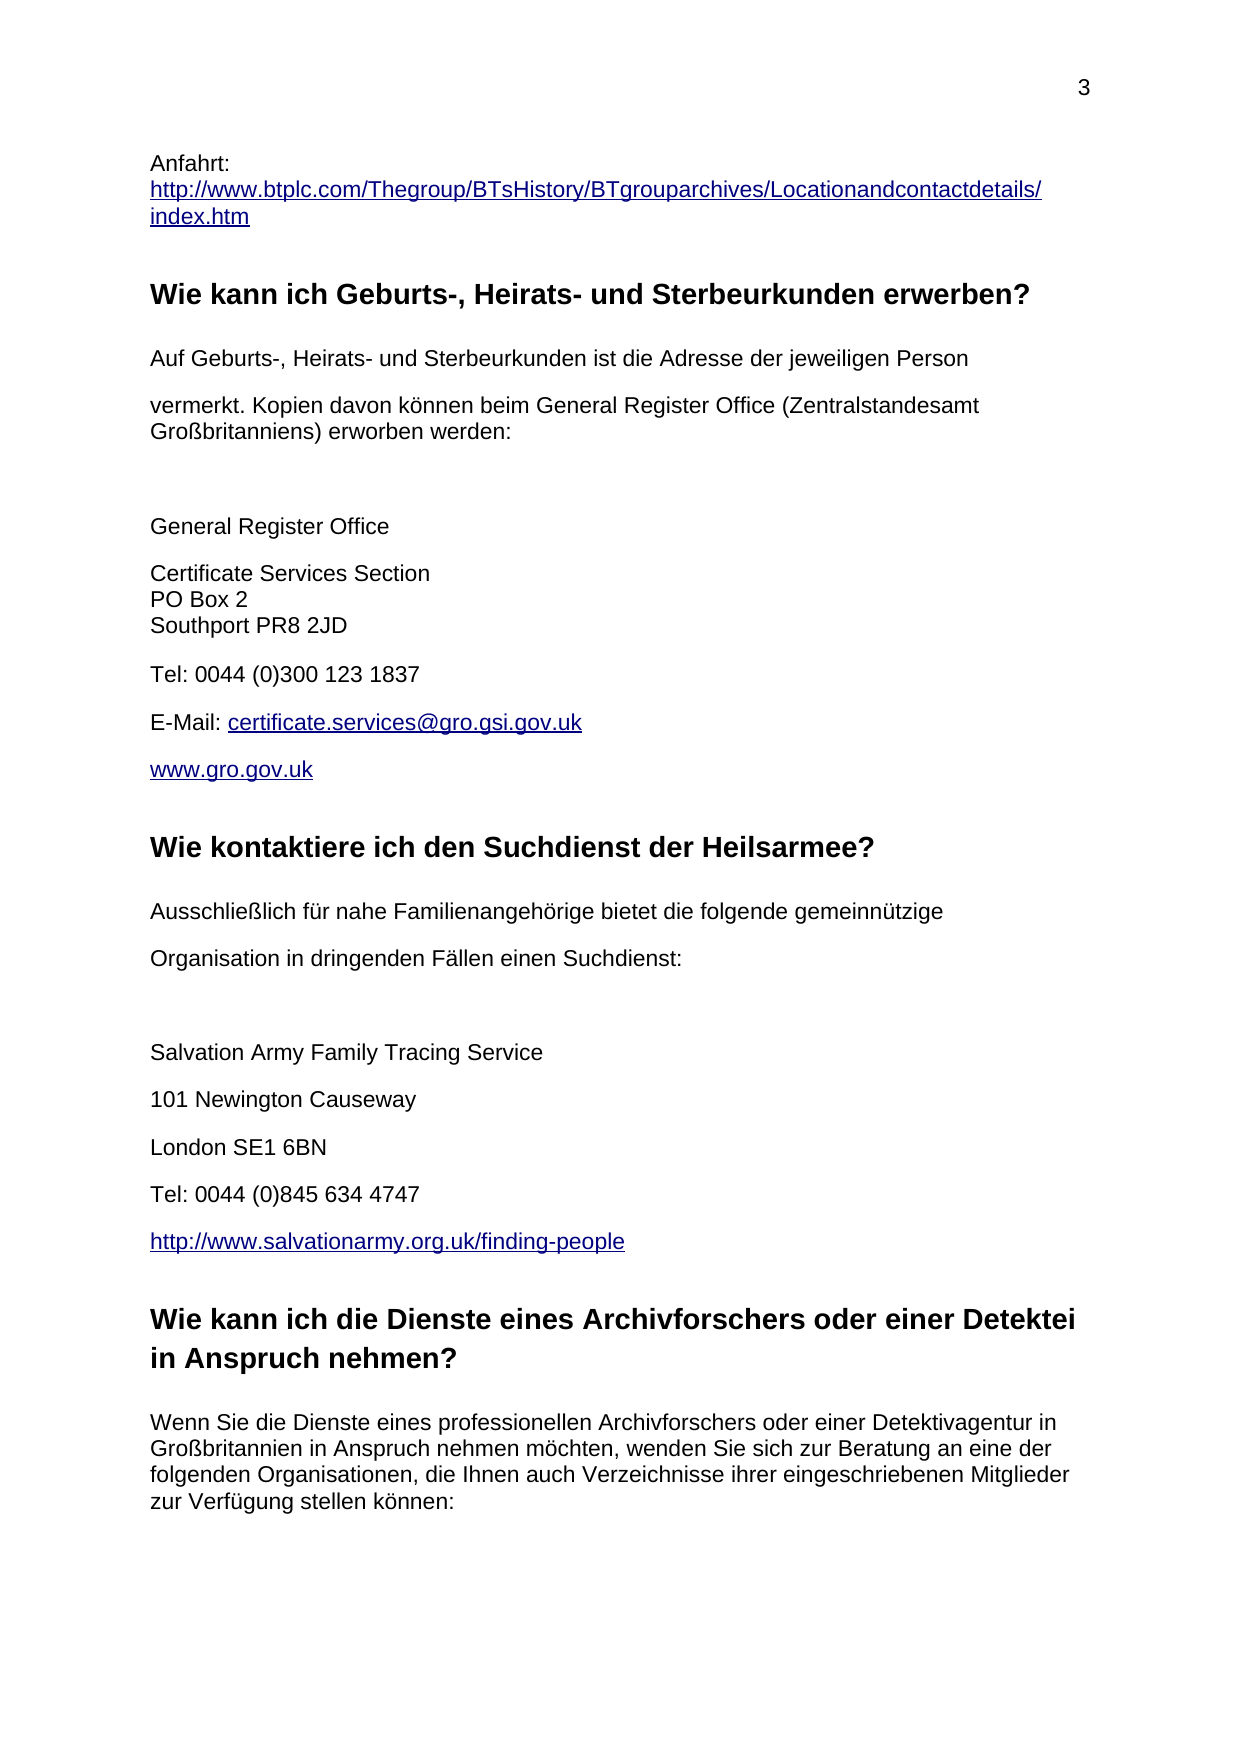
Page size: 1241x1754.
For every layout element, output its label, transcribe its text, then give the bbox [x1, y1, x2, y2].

text 101 Newington Causeway [150, 1086, 1090, 1113]
text www.gro.gov.uk [150, 756, 1090, 782]
text Anfahrt: http://www.btplc.com/Thegroup/BTsHistory/BTgrouparchives/Locationandcontactdetails/index.htm [150, 150, 1090, 229]
text Salvation Army Family Tracing Service [150, 1039, 1090, 1066]
subtitle Wie kann ich Geburts-, Heirats- und Sterbeurkunden erwerben? [150, 277, 1090, 311]
subtitle Wie kann ich die Dienste eines Archivforschers oder einer Detektei in Anspruch nehmen? [150, 1302, 1090, 1374]
subtitle Wie kontaktiere ich den Suchdienst der Heilsarmee? [150, 830, 1090, 863]
text General Register Office [150, 513, 1090, 539]
text Ausschließlich für nahe Familienangehörige bietet die folgende gemeinnützige [150, 898, 1090, 924]
text Organisation in dringenden Fällen einen Suchdienst: [150, 945, 1090, 971]
text Tel: 0044 (0)300 123 1837 [150, 660, 1090, 688]
text http://www.salvationarmy.org.uk/finding-people [150, 1228, 1090, 1254]
text London SE1 6BN [150, 1134, 1090, 1160]
text Tel: 0044 (0)845 634 4747 [150, 1181, 1090, 1207]
text Wenn Sie die Dienste eines professionellen Archivforschers oder einer Detektivagentur in Großbritannien in Anspruch nehmen möchten, wenden Sie sich zur Beratung an eine der folgenden Organisationen, die Ihnen auch Verzeichnisse ihrer eingeschriebenen Mitglieder zur Verfügung stellen können: [150, 1408, 1090, 1514]
text Auf Geburts-, Heirats- und Sterbeurkunden ist die Adresse der jeweiligen Person [150, 345, 1090, 371]
text Certificate Services Section PO Box 2 Southport PR8 2JD [150, 560, 1090, 639]
text E-Mail: certificate.services@gro.gsi.gov.uk [150, 708, 1090, 735]
text vermerkt. Kopien davon können beim General Register Office (Zentralstandesamt Großbritanniens) erworben werden: [150, 392, 1090, 444]
